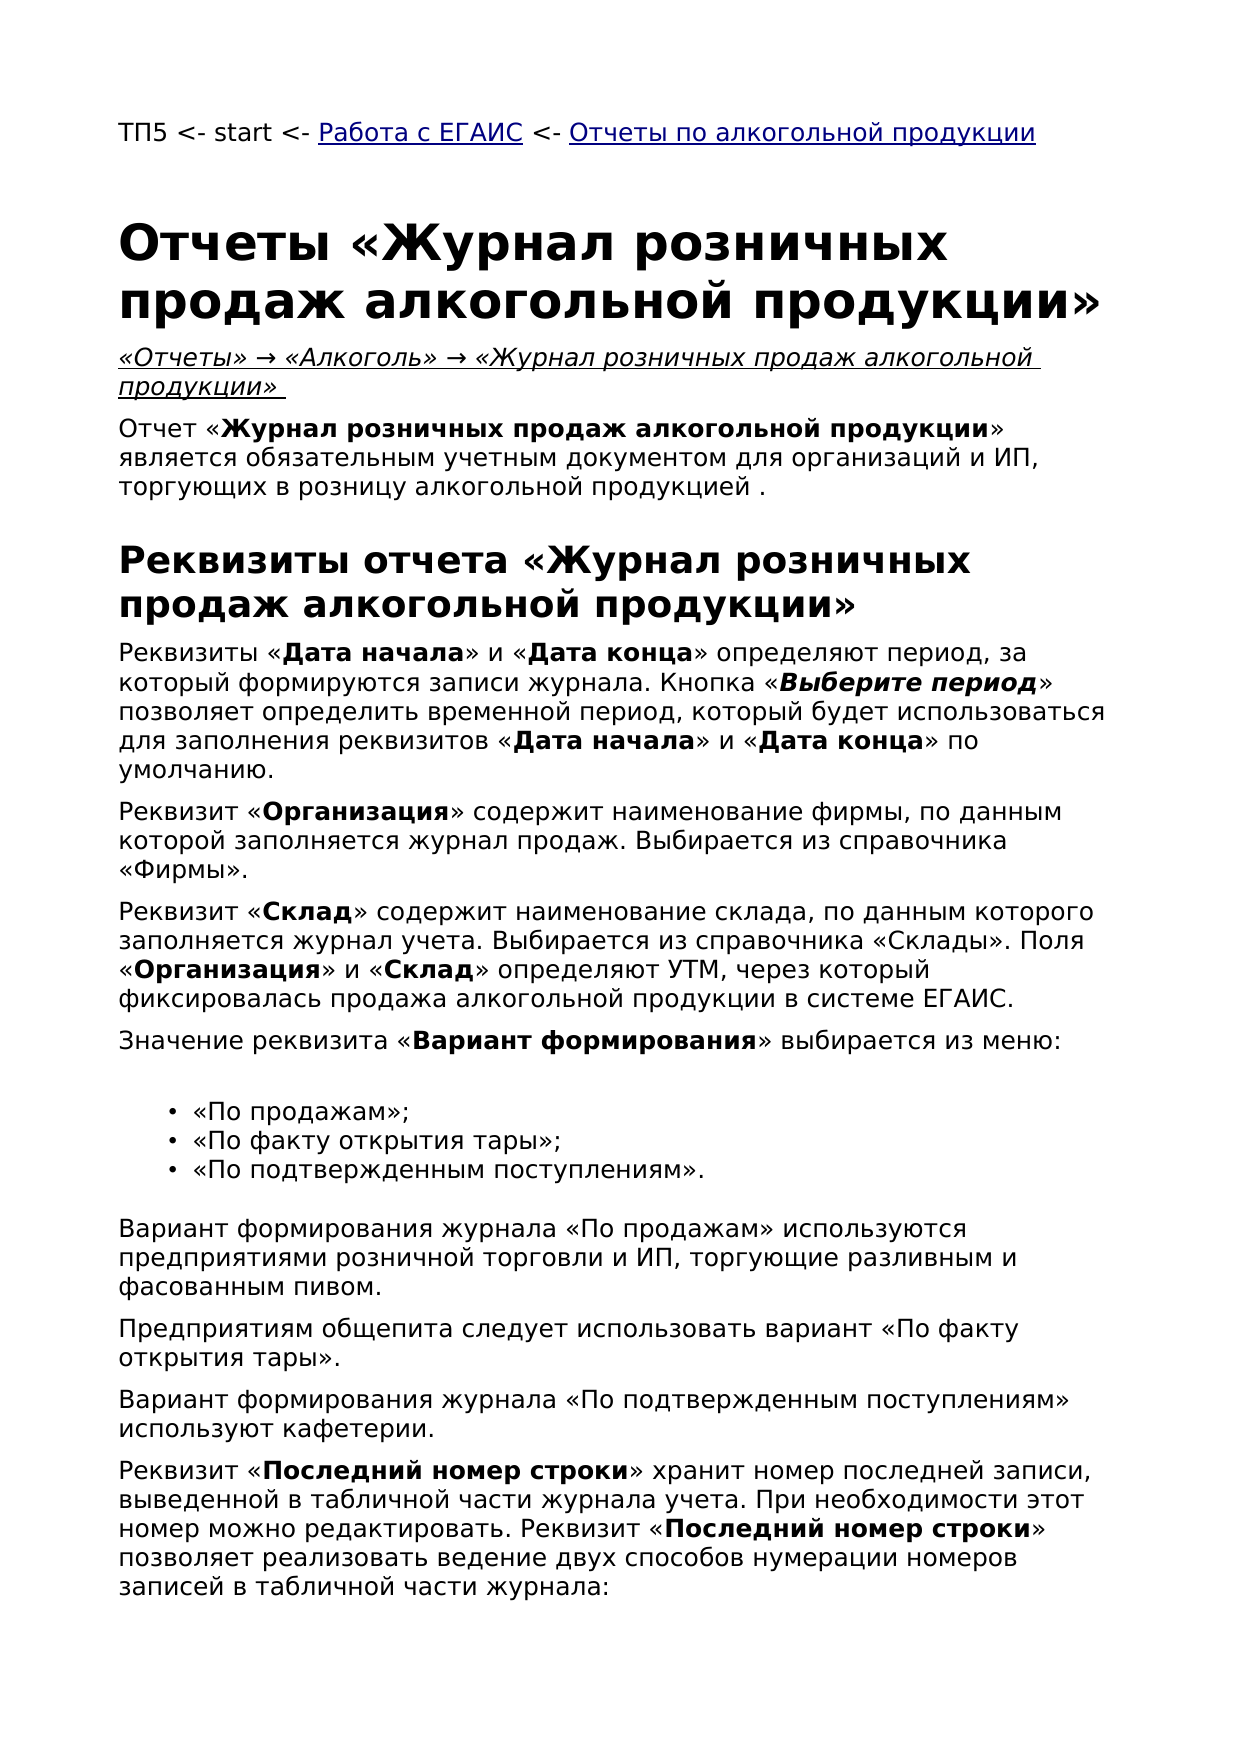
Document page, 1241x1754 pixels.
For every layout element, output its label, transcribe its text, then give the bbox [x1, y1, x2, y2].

text Вариант формирования журнала «По подтвержденным поступлениям» используют кафетерии. [118, 1385, 1122, 1443]
subtitle Реквизиты отчета «Журнал розничных продаж алкогольной продукции» [118, 539, 1122, 626]
list «По факту открытия тары»; [177, 1126, 1122, 1156]
text Предприятиям общепита следует использовать вариант «По факту открытия тары». [118, 1314, 1122, 1372]
text Значение реквизита «Вариант формирования» выбирается из меню: [118, 1026, 1122, 1055]
list «По продажам»; [177, 1097, 1122, 1126]
text Реквизит «Склад» содержит наименование склада, по данным которого заполняется журнал учета. Выбирается из справочника «Склады». Поля «Организация» и «Склад» определяют УТМ, через который фиксировалась продажа алкогольной продукции в системе ЕГАИС. [118, 897, 1122, 1013]
text Реквизит «Последний номер строки» хранит номер последней записи, выведенной в табличной части журнала учета. При необходимости этот номер можно редактировать. Реквизит «Последний номер строки» позволяет реализовать ведение двух способов нумерации номеров записей в табличной части журнала: [118, 1456, 1122, 1602]
text Отчет «Журнал розничных продаж алкогольной продукции» является обязательным учетным документом для организаций и ИП, торгующих в розницу алкогольной продукцией . [118, 414, 1122, 501]
subtitle Отчеты «Журнал розничных продаж алкогольной продукции» [118, 214, 1122, 330]
text Реквизит «Организация» содержит наименование фирмы, по данным которой заполняется журнал продаж. Выбирается из справочника «Фирмы». [118, 797, 1122, 884]
text «Отчеты» → «Алкоголь» → «Журнал розничных продаж алкогольной продукции» [118, 343, 1122, 401]
text Реквизиты «Дата начала» и «Дата конца» определяют период, за который формируются записи журнала. Кнопка «Выберите период» позволяет определить временной период, который будет использоваться для заполнения реквизитов «Дата начала» и «Дата конца» по умолчанию. [118, 638, 1122, 784]
text ТП5 <- start <- Работа с ЕГАИС <- Отчеты по алкогольной продукции [118, 118, 1122, 176]
text Вариант формирования журнала «По продажам» используются предприятиями розничной торговли и ИП, торгующие разливным и фасованным пивом. [118, 1214, 1122, 1302]
list «По подтвержденным поступлениям». [177, 1156, 1122, 1185]
